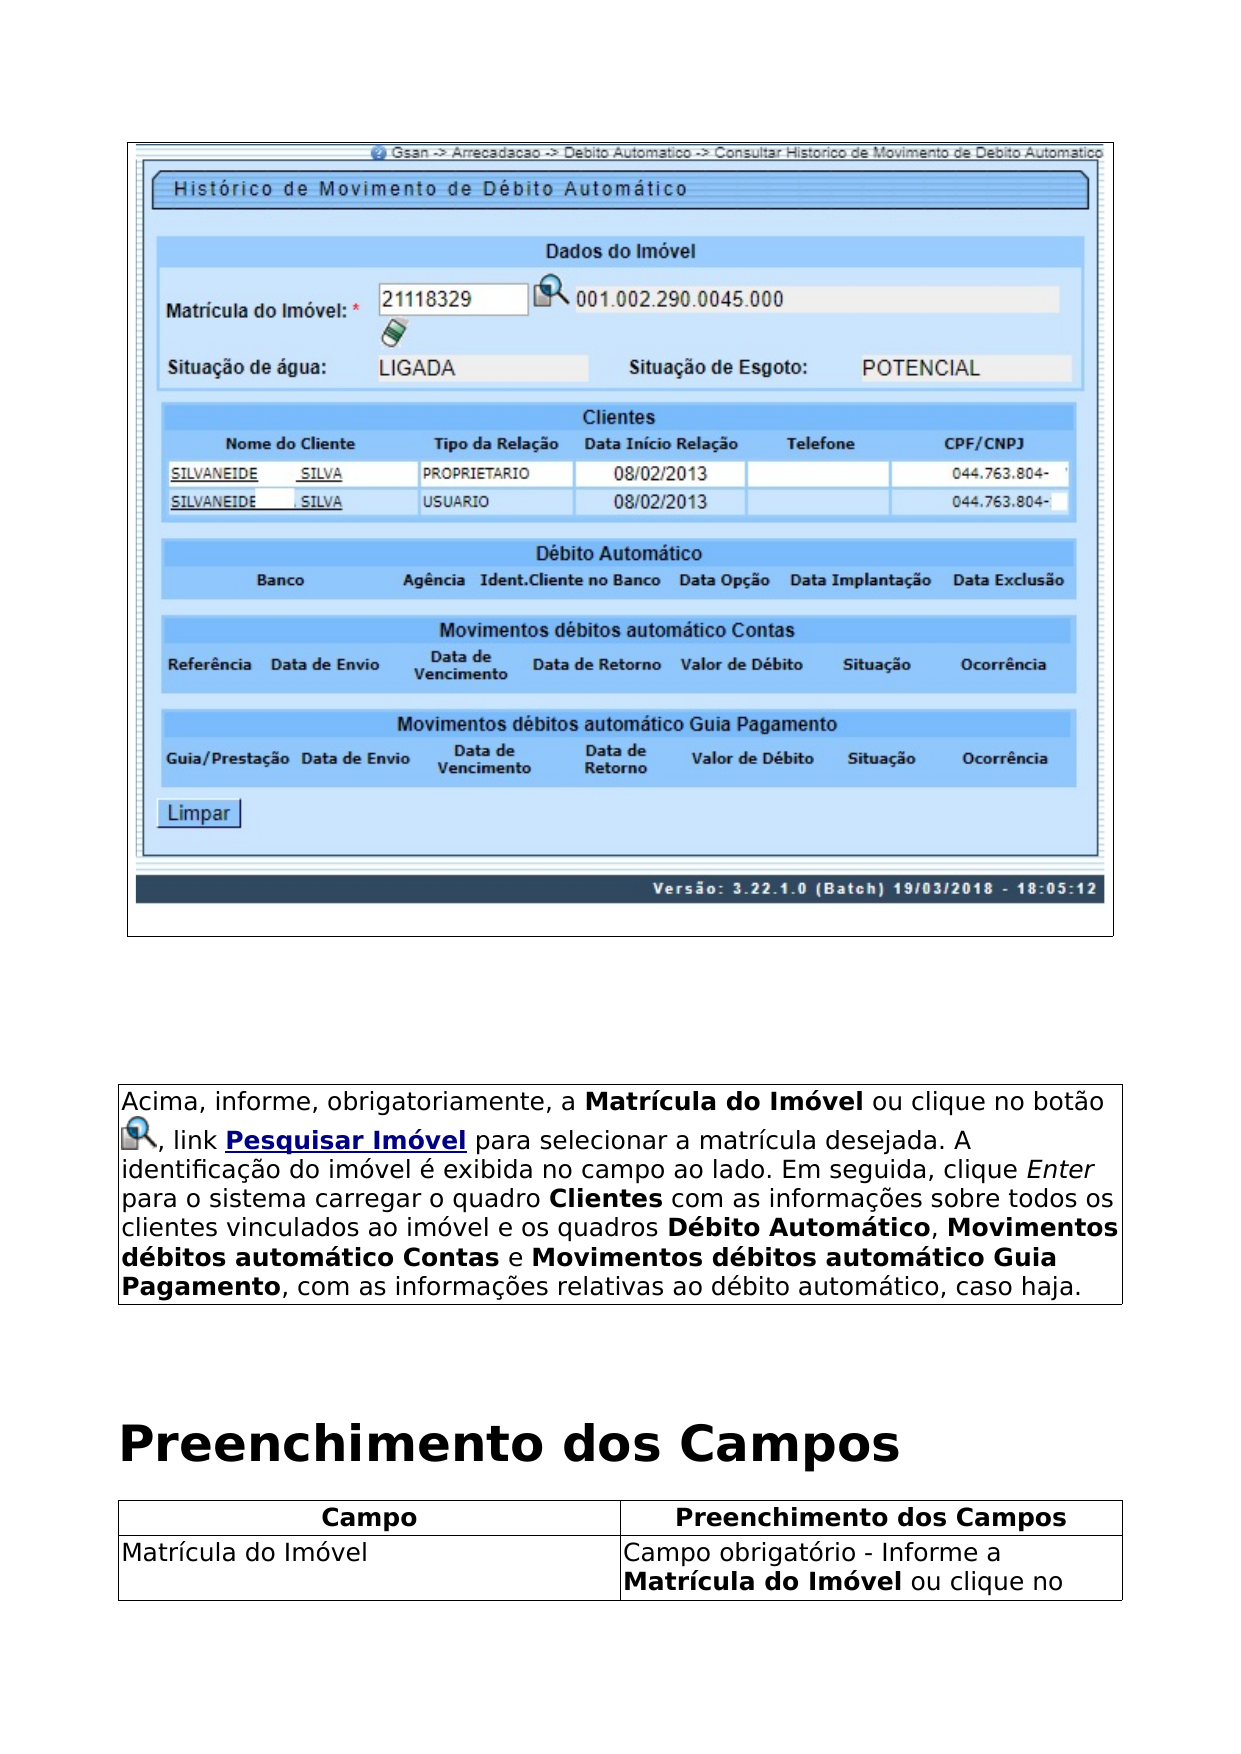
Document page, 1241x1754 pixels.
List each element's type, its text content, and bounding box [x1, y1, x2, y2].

picture [121, 1116, 157, 1150]
table_header Preenchimento dos Campos [621, 1501, 1122, 1535]
table_header Campo [119, 1501, 620, 1535]
table_header [128, 143, 1113, 936]
subtitle Preenchimento dos Campos [118, 1415, 1122, 1473]
table_cell Matrícula do Imóvel [119, 1536, 620, 1600]
table_header Acima, informe, obrigatoriamente, a Matrícula do Imóvel ou clique no botão , link Pesquisar Imóvel para selecionar a matrícula desejada. A identificação do imóvel é exibida no campo ao lado. Em seguida, clique Enter para o sistema carregar o quadro Clientes com as informações sobre todos os clientes vinculados ao imóvel e os quadros Débito Automático, Movimentos débitos automático Contas e Movimentos débitos automático Guia Pagamento, com as informações relativas ao débito automático, caso haja. [119, 1085, 1122, 1304]
table_cell Campo obrigatório - Informe a Matrícula do Imóvel ou clique no [621, 1536, 1122, 1600]
picture [135, 144, 1105, 905]
